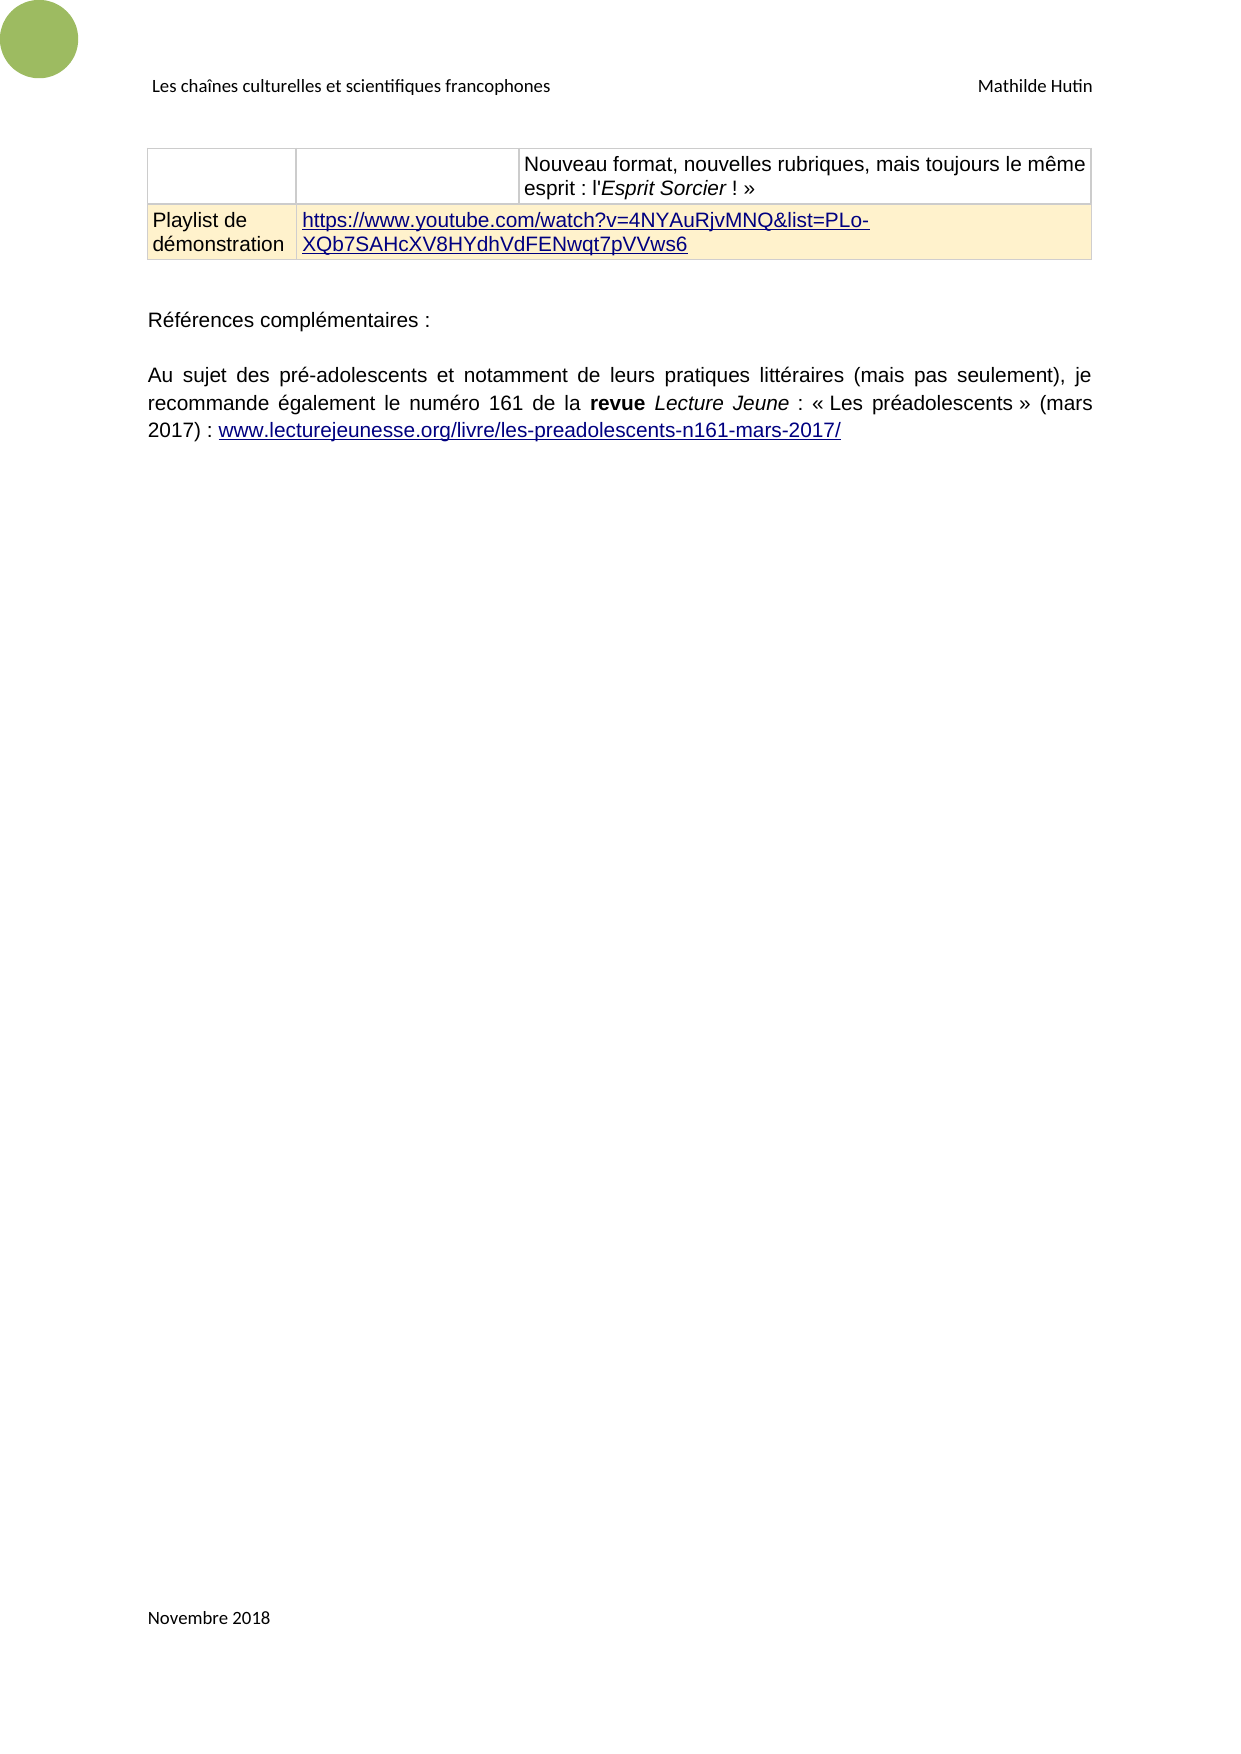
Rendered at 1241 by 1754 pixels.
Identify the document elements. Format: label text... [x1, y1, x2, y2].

text Au sujet des pré-adolescents et notamment de leurs pratiques littéraires (mais pas seulement), je recommande également le numéro 161 de la revue Lecture Jeune : « Les préadolescents » (mars 2017) : www.lecturejeunesse.org/livre/les-preadolescents-n161-mars-2017/ [148, 363, 1093, 442]
table_cell [148, 149, 295, 203]
table_cell Playlist de démonstration [148, 205, 296, 259]
table_cell [297, 149, 518, 203]
table_cell Nouveau format, nouvelles rubriques, mais toujours le même esprit : l'Esprit Sorcier ! » [520, 149, 1090, 203]
table_cell https://www.youtube.com/watch?v=4NYAuRjvMNQ&list=PLo-XQb7SAHcXV8HYdhVdFENwqt7pVVws6 [297, 205, 1091, 259]
text Références complémentaires : [148, 308, 1093, 332]
